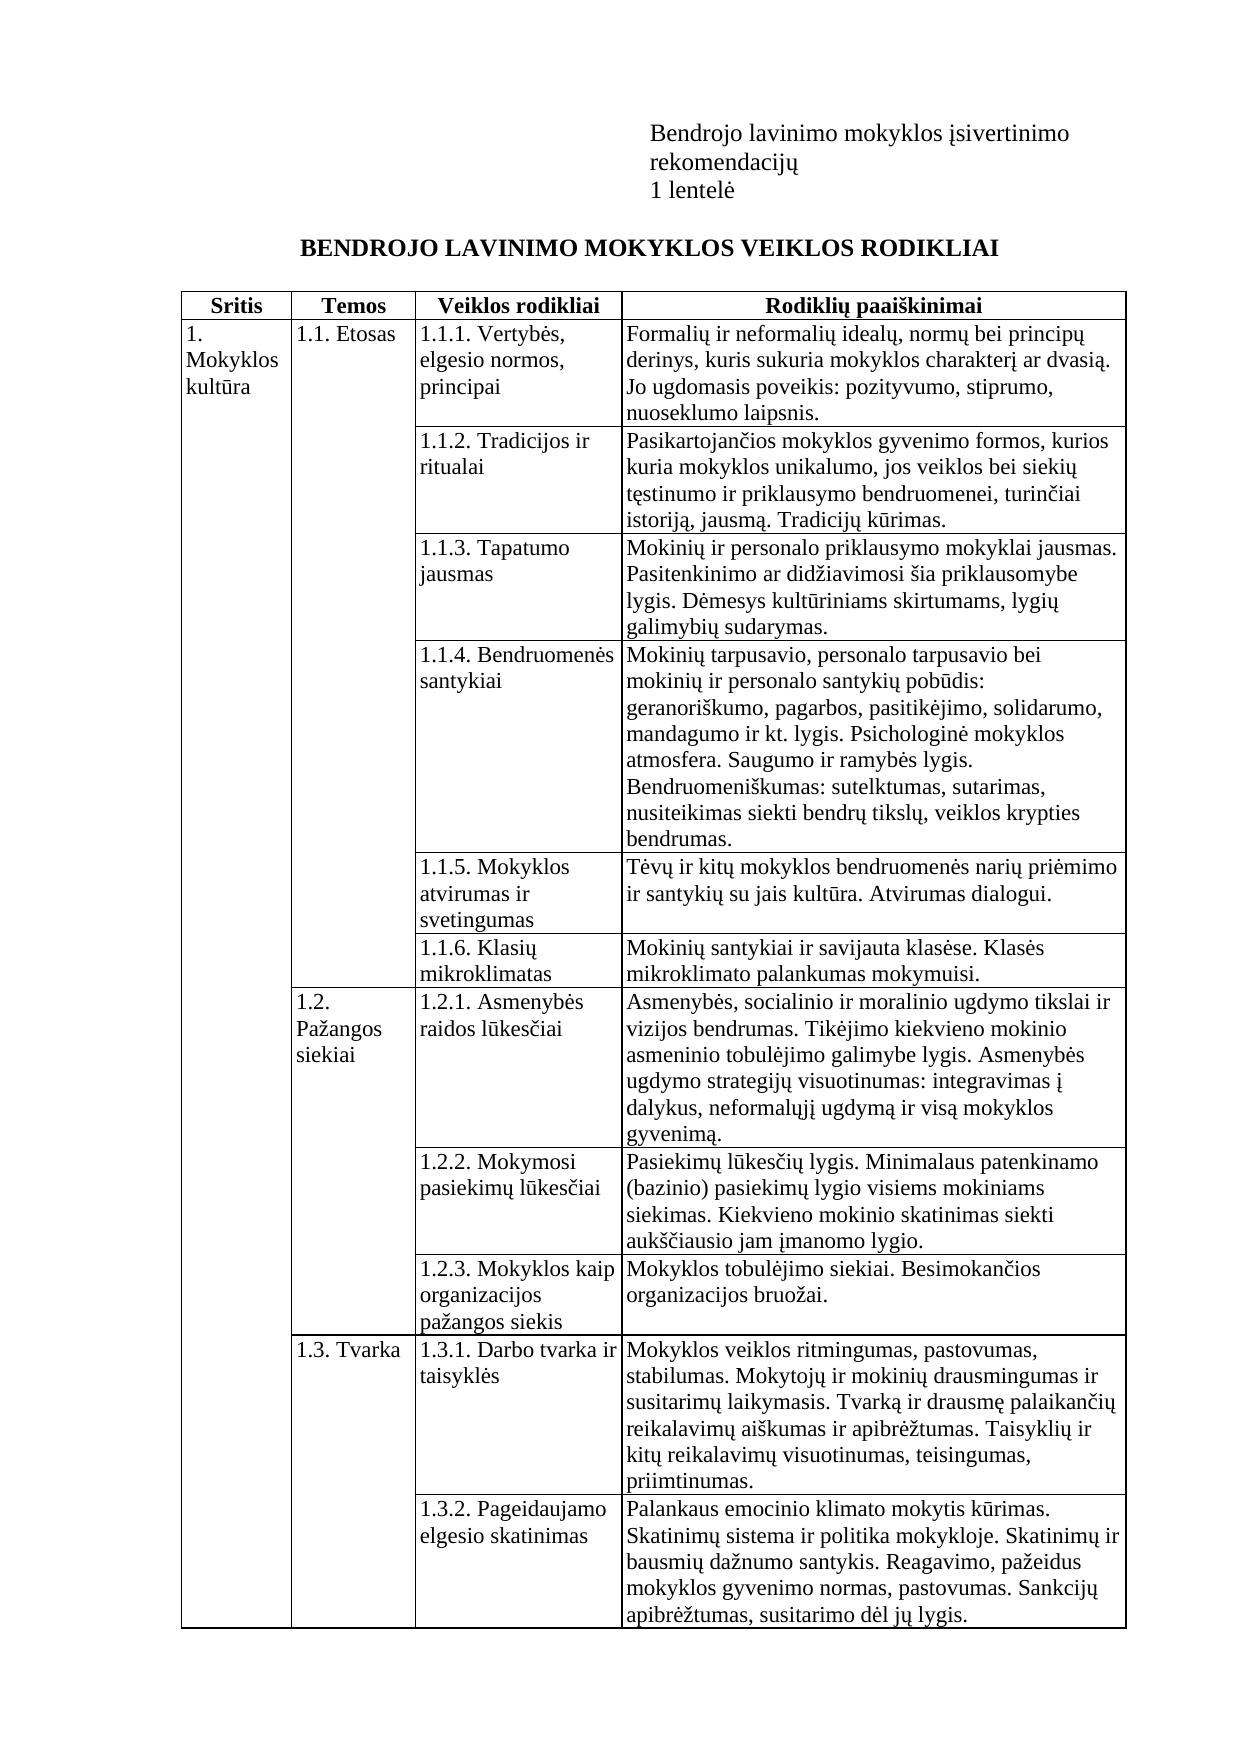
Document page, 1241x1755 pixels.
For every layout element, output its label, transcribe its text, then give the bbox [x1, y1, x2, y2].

table_cell Formalių ir neformalių idealų, normų bei principų derinys, kuris sukuria mokyklos charakterį ar dvasią. Jo ugdomasis poveikis: pozityvumo, stiprumo, nuoseklumo laipsnis. [623, 320, 1125, 426]
table_header Rodiklių paaiškinimai [623, 292, 1125, 318]
table_cell Mokinių tarpusavio, personalo tarpusavio bei mokinių ir personalo santykių pobūdis: geranoriškumo, pagarbos, pasitikėjimo, solidarumo, mandagumo ir kt. lygis. Psichologinė mokyklos atmosfera. Saugumo ir ramybės lygis. Bendruomeniškumas: sutelktumas, sutarimas, nusiteikimas siekti bendrų tikslų, veiklos krypties bendrumas. [623, 641, 1125, 852]
table_cell 1.3.2. Pageidaujamo elgesio skatinimas [416, 1495, 621, 1627]
table_cell Mokinių ir personalo priklausymo mokyklai jausmas. Pasitenkinimo ar didžiavimosi šia priklausomybe lygis. Dėmesys kultūriniams skirtumams, lygių galimybių sudarymas. [623, 534, 1125, 639]
table_cell 1.2. Pažangos siekiai [292, 988, 415, 1334]
table_cell Mokyklos tobulėjimo siekiai. Besimokančios organizacijos bruožai. [623, 1255, 1125, 1334]
text BENDROJO LAVINIMO MOKYKLOS VEIKLOS RODIKLIAI [177, 233, 1122, 262]
table_cell 1.1.2. Tradicijos ir ritualai [416, 427, 621, 532]
table_header Sritis [182, 292, 291, 318]
table_cell 1.1.6. Klasių mikroklimatas [416, 934, 621, 987]
table_cell 1.1.5. Mokyklos atvirumas ir svetingumas [416, 853, 621, 932]
table_header Temos [292, 292, 415, 318]
table_cell 1.1. Etosas [292, 320, 415, 987]
table_cell 1.1.4. Bendruomenės santykiai [416, 641, 621, 852]
table_cell Asmenybės, socialinio ir moralinio ugdymo tikslai ir vizijos bendrumas. Tikėjimo kiekvieno mokinio asmeninio tobulėjimo galimybe lygis. Asmenybės ugdymo strategijų visuotinumas: integravimas į dalykus, neformalųjį ugdymą ir visą mokyklos gyvenimą. [623, 988, 1125, 1146]
table_cell 1.2.1. Asmenybės raidos lūkesčiai [416, 988, 621, 1146]
table_cell 1. Mokyklos kultūra [182, 320, 291, 1627]
text 1 lentelė [649, 176, 1122, 204]
table_cell Tėvų ir kitų mokyklos bendruomenės narių priėmimo ir santykių su jais kultūra. Atvirumas dialogui. [623, 853, 1125, 932]
table_cell Mokinių santykiai ir savijauta klasėse. Klasės mikroklimato palankumas mokymuisi. [623, 934, 1125, 987]
table_cell 1.3.1. Darbo tvarka ir taisyklės [416, 1336, 621, 1494]
table_cell 1.1.1. Vertybės, elgesio normos, principai [416, 320, 621, 426]
table_header Veiklos rodikliai [416, 292, 621, 318]
table_cell 1.1.3. Tapatumo jausmas [416, 534, 621, 639]
table_cell 1.2.3. Mokyklos kaip organizacijos pažangos siekis [416, 1255, 621, 1334]
table_cell Palankaus emocinio klimato mokytis kūrimas. Skatinimų sistema ir politika mokykloje. Skatinimų ir bausmių dažnumo santykis. Reagavimo, pažeidus mokyklos gyvenimo normas, pastovumas. Sankcijų apibrėžtumas, susitarimo dėl jų lygis. [623, 1495, 1125, 1627]
text Bendrojo lavinimo mokyklos įsivertinimo rekomendacijų [649, 118, 1122, 176]
table_cell 1.3. Tvarka [292, 1336, 415, 1627]
table_cell Pasikartojančios mokyklos gyvenimo formos, kurios kuria mokyklos unikalumo, jos veiklos bei siekių tęstinumo ir priklausymo bendruomenei, turinčiai istoriją, jausmą. Tradicijų kūrimas. [623, 427, 1125, 532]
table_cell Pasiekimų lūkesčių lygis. Minimalaus patenkinamo (bazinio) pasiekimų lygio visiems mokiniams siekimas. Kiekvieno mokinio skatinimas siekti aukščiausio jam įmanomo lygio. [623, 1148, 1125, 1253]
table_cell Mokyklos veiklos ritmingumas, pastovumas, stabilumas. Mokytojų ir mokinių drausmingumas ir susitarimų laikymasis. Tvarką ir drausmę palaikančių reikalavimų aiškumas ir apibrėžtumas. Taisyklių ir kitų reikalavimų visuotinumas, teisingumas, priimtinumas. [623, 1336, 1125, 1494]
table_cell 1.2.2. Mokymosi pasiekimų lūkesčiai [416, 1148, 621, 1253]
